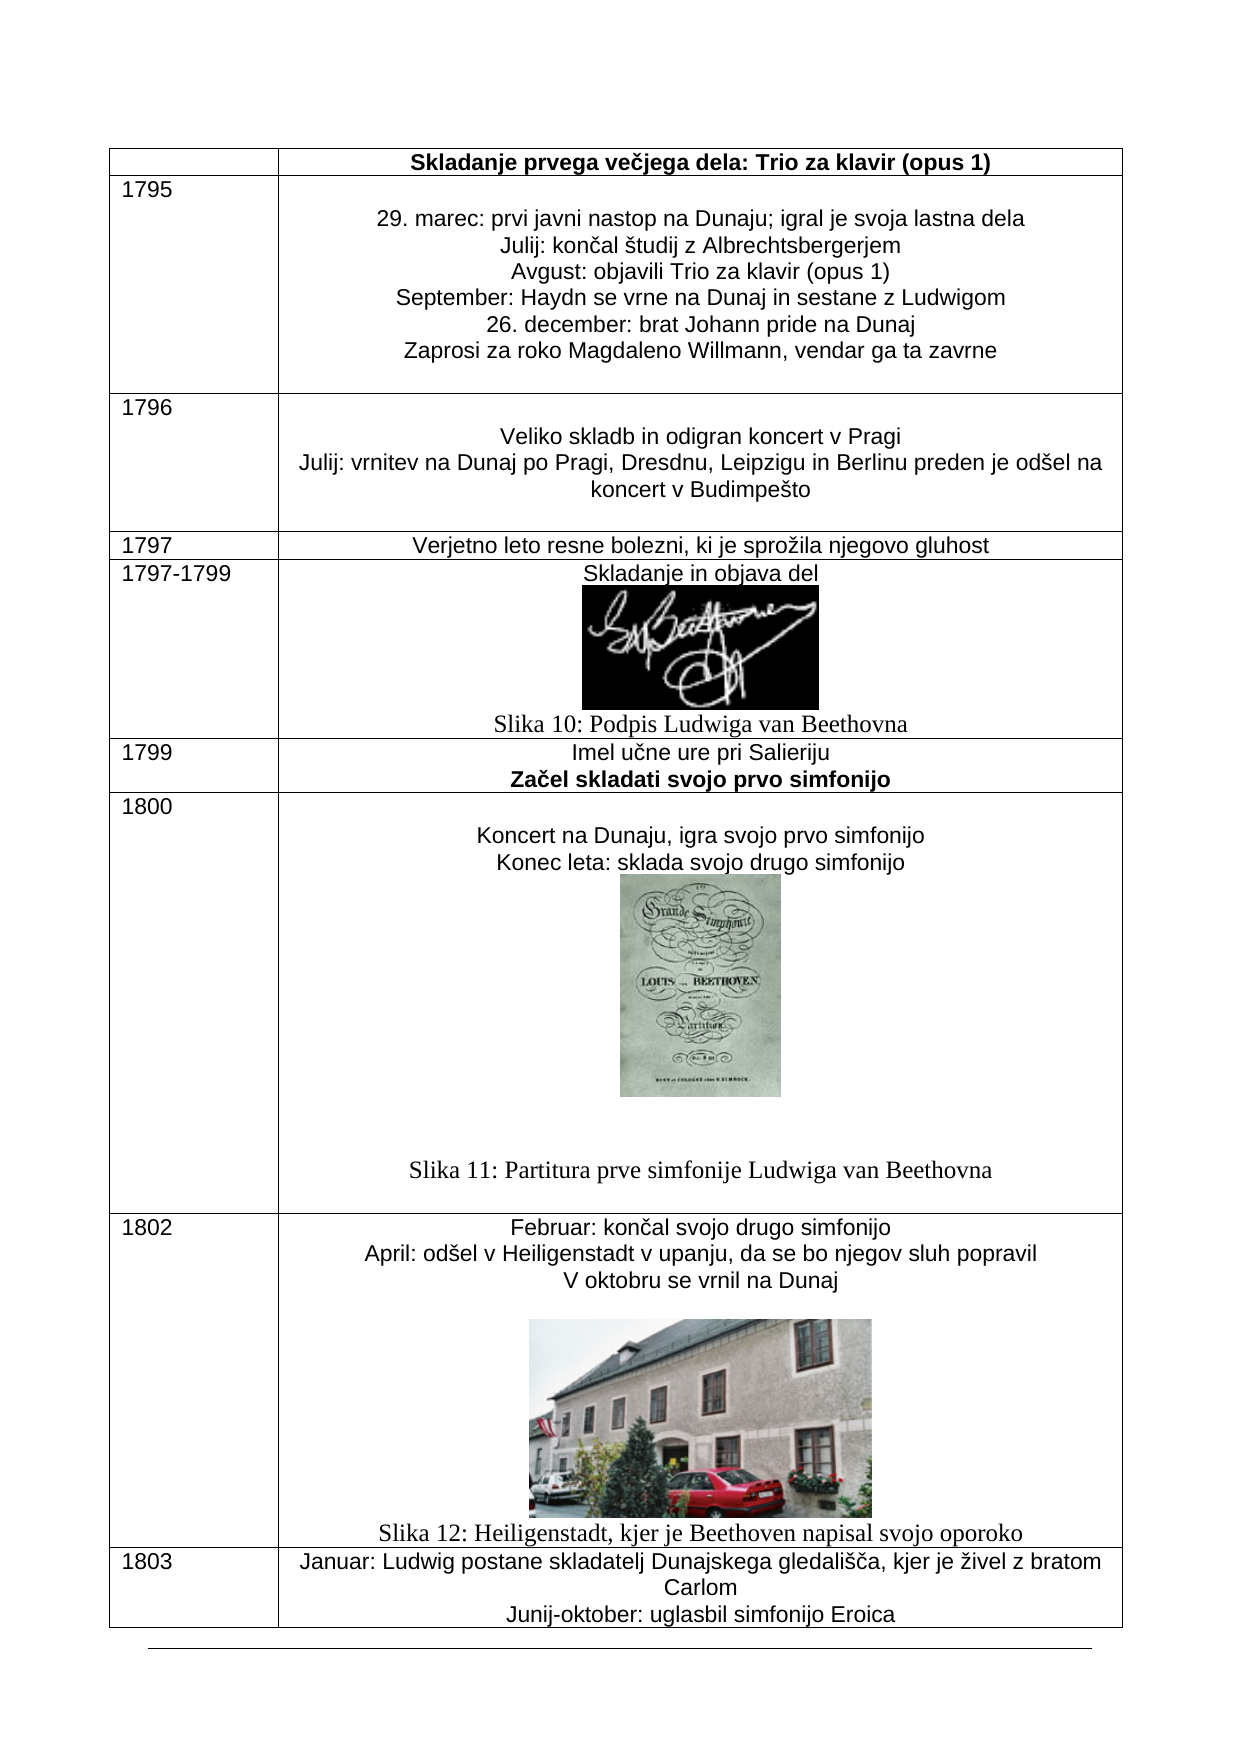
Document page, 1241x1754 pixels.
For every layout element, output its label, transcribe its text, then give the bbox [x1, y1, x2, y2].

table_cell [110, 149, 278, 175]
table_cell Imel učne ure pri Salieriju Začel skladati svojo prvo simfonijo [279, 739, 1122, 792]
table_cell 1796 [110, 394, 278, 531]
table_cell Veliko skladb in odigran koncert v Pragi Julij: vrnitev na Dunaj po Pragi, Dresdnu, Leipzigu in Berlinu preden je odšel na koncert v Budimpešto [279, 394, 1122, 531]
table_cell Skladanje prvega večjega dela: Trio za klavir (opus 1) [279, 149, 1122, 175]
table_cell Januar: Ludwig postane skladatelj Dunajskega gledališča, kjer je živel z bratom Carlom Junij-oktober: uglasbil simfonijo Eroica [279, 1548, 1122, 1627]
table_cell Skladanje in objava del Slika 10: Podpis Ludwiga van Beethovna [279, 560, 1122, 738]
picture [529, 1319, 872, 1518]
picture [582, 585, 819, 710]
picture [620, 874, 781, 1097]
table_cell 1799 [110, 739, 278, 792]
table_cell Februar: končal svojo drugo simfonijo April: odšel v Heiligenstadt v upanju, da se bo njegov sluh popravil V oktobru se vrnil na Dunaj Slika 12: Heiligenstadt, kjer je Beethoven napisal svojo oporoko [279, 1214, 1122, 1547]
table_cell 1803 [110, 1548, 278, 1627]
table_cell 1797 [110, 532, 278, 558]
table_cell 1800 [110, 793, 278, 1213]
table_cell Verjetno leto resne bolezni, ki je sprožila njegovo gluhost [279, 532, 1122, 558]
table_cell 1802 [110, 1214, 278, 1547]
table_cell 29. marec: prvi javni nastop na Dunaju; igral je svoja lastna dela Julij: končal študij z Albrechtsbergerjem Avgust: objavili Trio za klavir (opus 1) September: Haydn se vrne na Dunaj in sestane z Ludwigom 26. december: brat Johann pride na Dunaj Zaprosi za roko Magdaleno Willmann, vendar ga ta zavrne [279, 176, 1122, 393]
table_cell Koncert na Dunaju, igra svojo prvo simfonijo Konec leta: sklada svojo drugo simfonijo Slika 11: Partitura prve simfonije Ludwiga van Beethovna [279, 793, 1122, 1213]
table_cell 1797-1799 [110, 560, 278, 738]
table_cell 1795 [110, 176, 278, 393]
